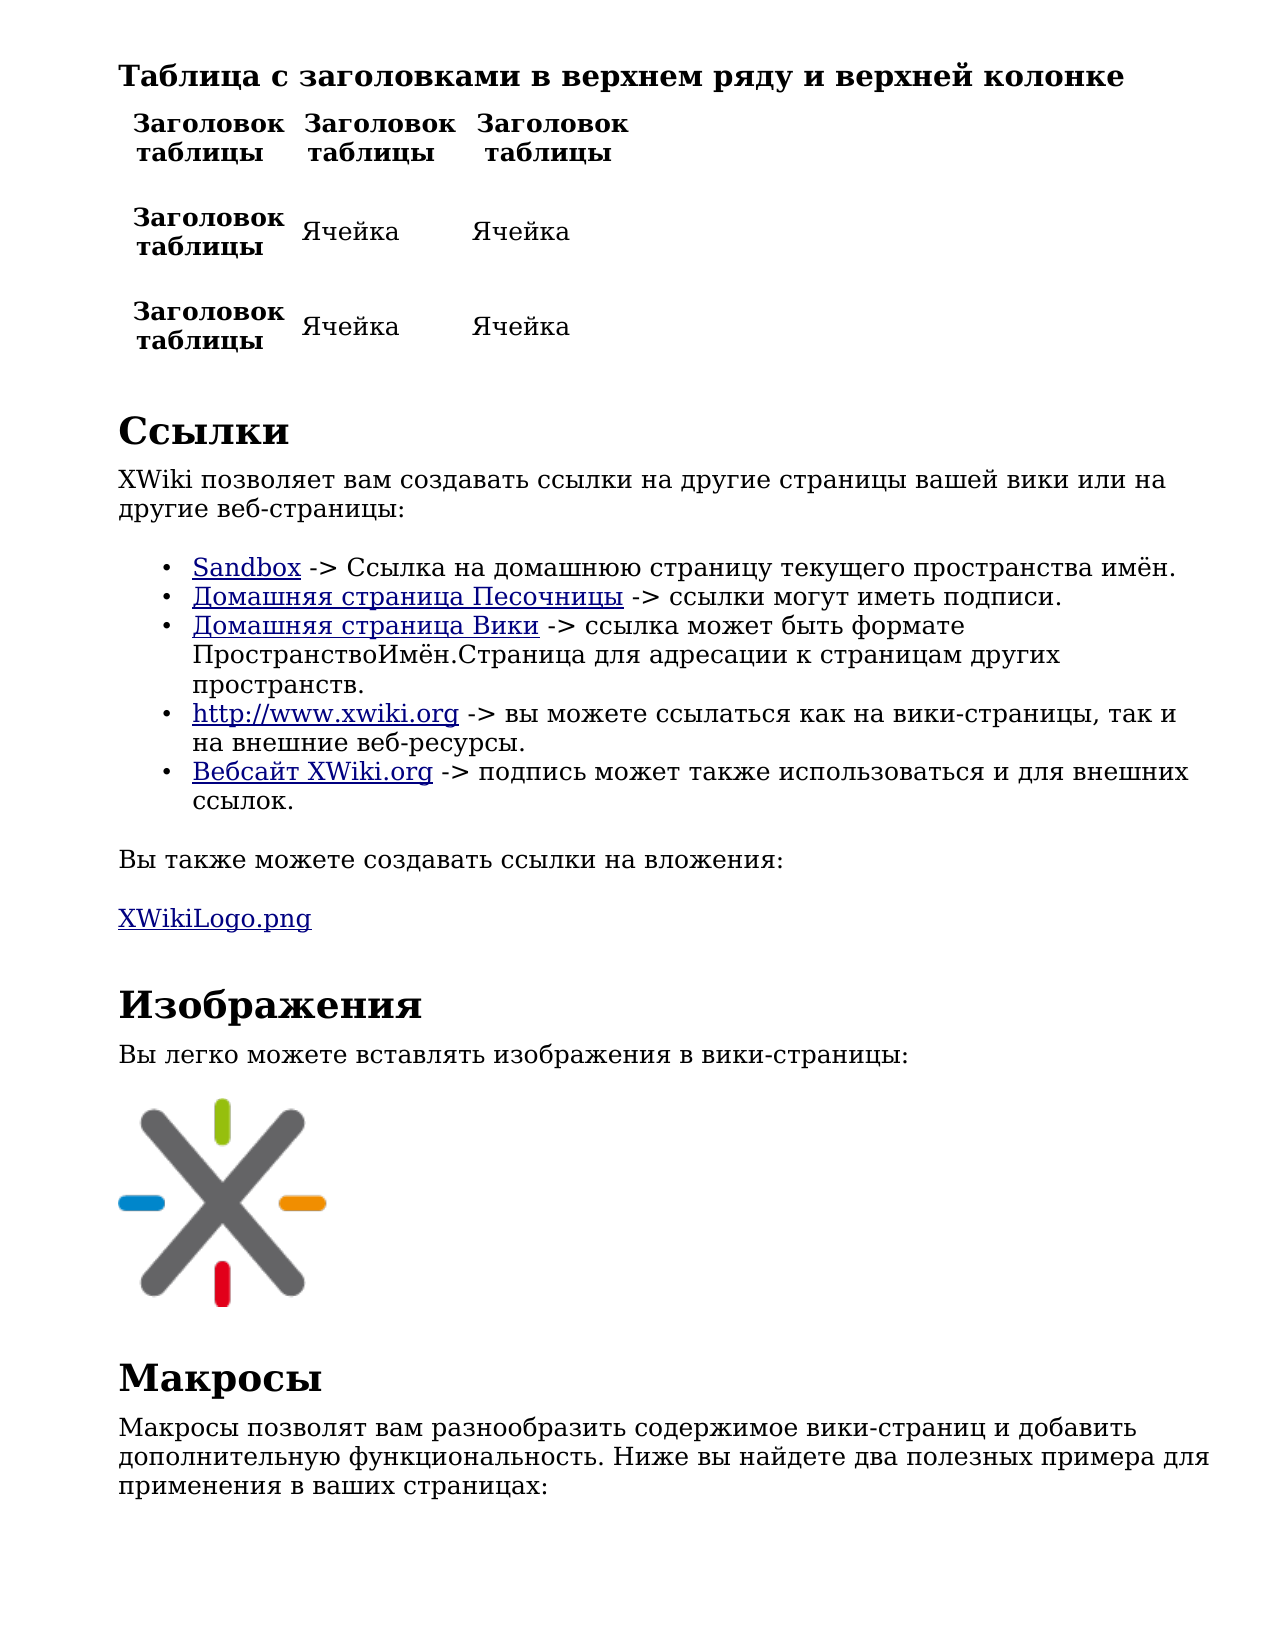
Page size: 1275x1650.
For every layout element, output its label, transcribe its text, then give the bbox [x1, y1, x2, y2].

text XWikiLogo.png [118, 904, 1216, 933]
list Sandbox -> Ссылка на домашнюю страницу текущего пространства имён. [162, 553, 1216, 582]
picture [118, 1098, 331, 1307]
list Домашняя страница Песочницы -> ссылки могут иметь подписи. [162, 582, 1216, 612]
list http://www.xwiki.org -> вы можете ссылаться как на вики-страницы, так и на внешние веб-ресурсы. [162, 699, 1216, 757]
table_cell Ячейка [461, 200, 636, 294]
subtitle Макросы [118, 1357, 1216, 1401]
table_cell Ячейка [290, 294, 461, 388]
table_header Заголовок таблицы [290, 106, 461, 200]
text Вы также можете создавать ссылки на вложения: [118, 845, 1216, 874]
table_cell Заголовок таблицы [118, 294, 290, 388]
subtitle Таблица с заголовками в верхнем ряду и верхней колонке [118, 59, 1216, 93]
text Макросы позволят вам разнообразить содержимое вики-страниц и добавить дополнительную функциональность. Ниже вы найдете два полезных примера для применения в ваших страницах: [118, 1413, 1216, 1501]
text XWiki позволяет вам создавать ссылки на другие страницы вашей вики или на другие веб-страницы: [118, 465, 1216, 524]
table_cell Заголовок таблицы [118, 200, 290, 294]
table_cell Ячейка [461, 294, 636, 388]
subtitle Ссылки [118, 409, 1216, 453]
list Домашняя страница Вики -> ссылка может быть формате ПространствоИмён.Страница для адресации к страницам других пространств. [162, 612, 1216, 699]
list Вебсайт XWiki.org -> подпись может также использоваться и для внешних ссылок. [162, 757, 1216, 816]
table_cell Ячейка [290, 200, 461, 294]
table_header Заголовок таблицы [118, 106, 290, 200]
table_header Заголовок таблицы [461, 106, 636, 200]
text Вы легко можете вставлять изображения в вики-страницы: [118, 1040, 1216, 1069]
subtitle Изображения [118, 983, 1216, 1027]
